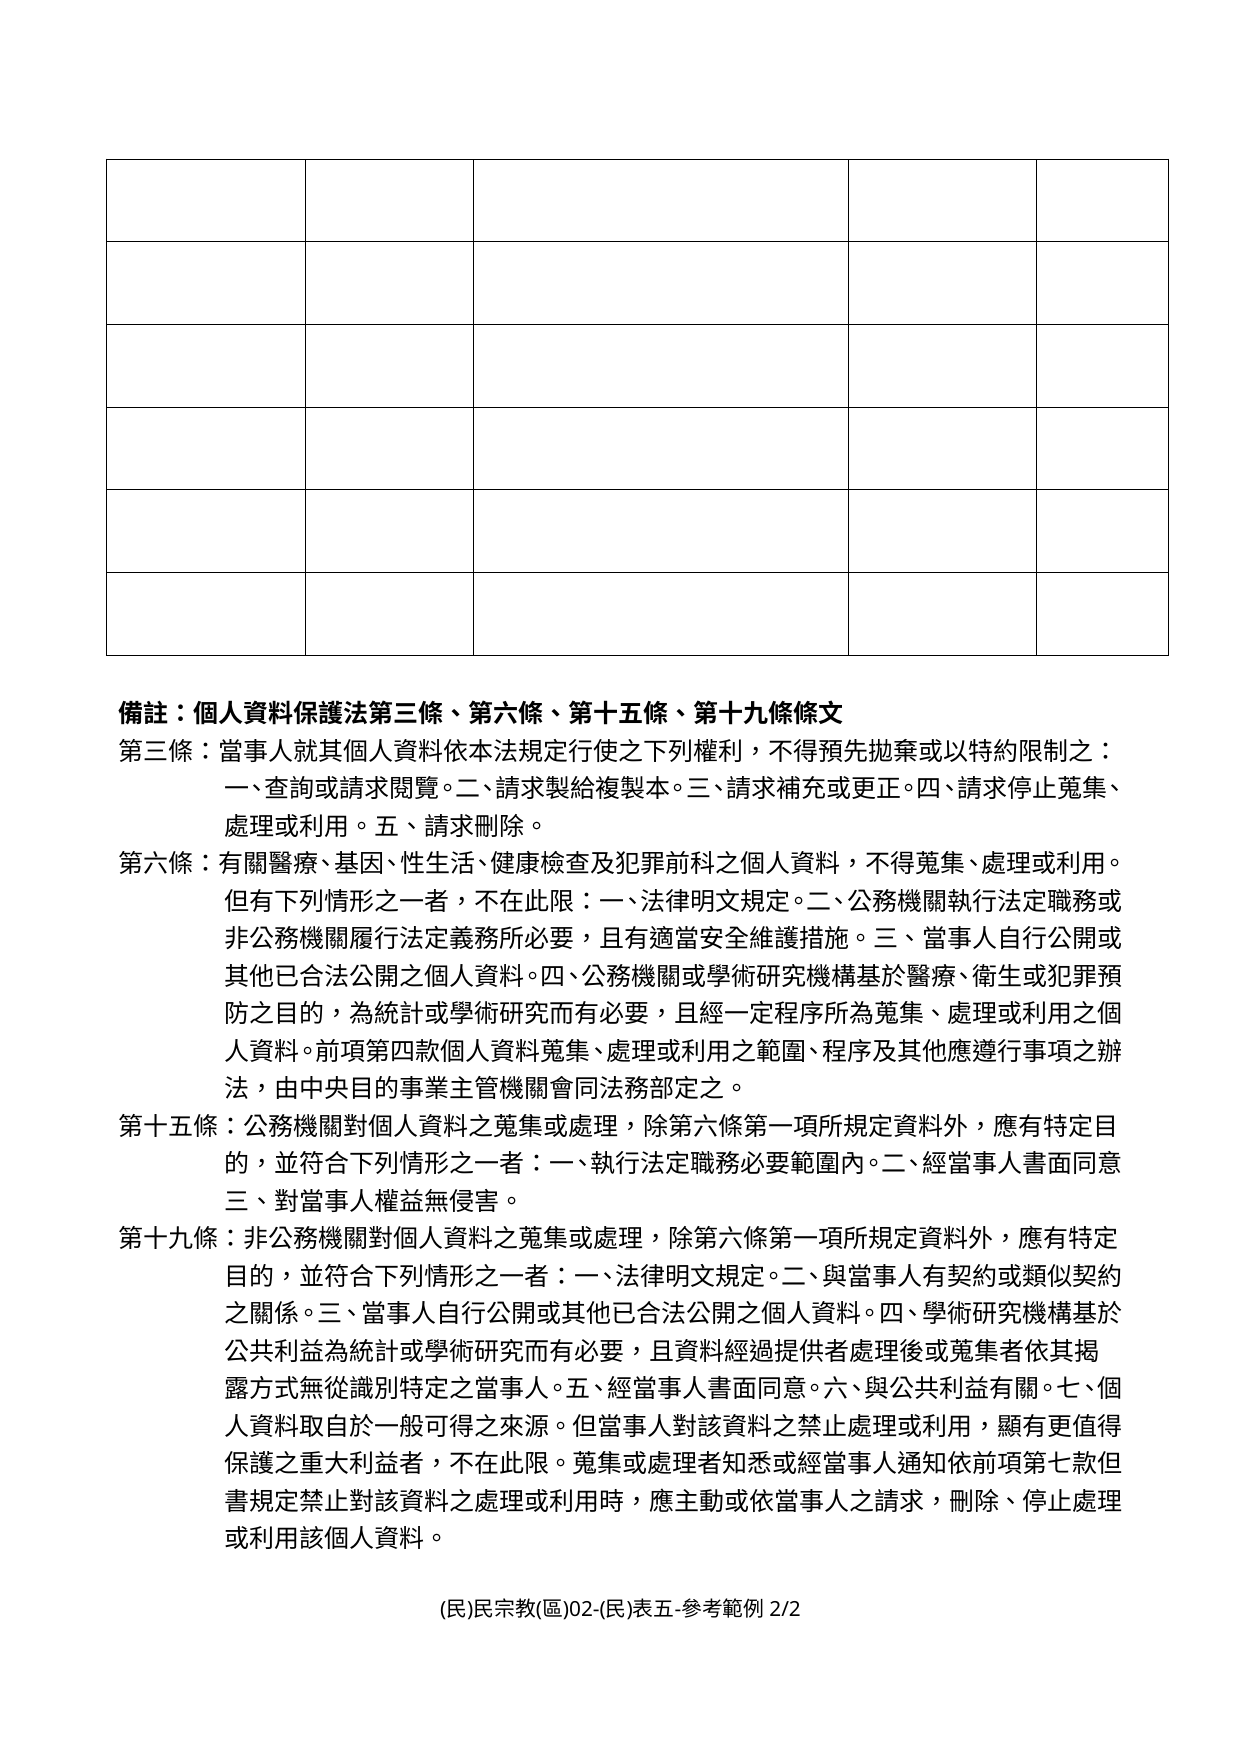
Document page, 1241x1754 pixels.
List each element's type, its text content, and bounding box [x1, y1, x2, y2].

text 第六條：有關醫療、基因、性生活、健康檢查及犯罪前科之個人資料，不得蒐集、處理或利用。但有下列情形之一者，不在此限：一、法律明文規定。二、公務機關執行法定職務或非公務機關履行法定義務所必要，且有適當安全維護措施。三、當事人自行公開或其他已合法公開之個人資料。四、公務機關或學術研究機構基於醫療、衛生或犯罪預防之目的，為統計或學術研究而有必要，且經一定程序所為蒐集、處理或利用之個人資料。前項第四款個人資料蒐集、處理或利用之範圍、程序及其他應遵行事項之辦法，由中央目的事業主管機關會同法務部定之。 [118, 843, 1122, 1106]
text 第十五條：公務機關對個人資料之蒐集或處理，除第六條第一項所規定資料外，應有特定目的，並符合下列情形之一者：一、執行法定職務必要範圍內。二、經當事人書面同意。三、對當事人權益無侵害。 [118, 1106, 1122, 1218]
table_cell [1037, 325, 1168, 407]
table_cell [849, 573, 1036, 655]
text 第十九條：非公務機關對個人資料之蒐集或處理，除第六條第一項所規定資料外，應有特定目的，並符合下列情形之一者：一、法律明文規定。二、與當事人有契約或類似契約之關係。三、當事人自行公開或其他已合法公開之個人資料。四、學術研究機構基於公共利益為統計或學術研究而有必要，且資料經過提供者處理後或蒐集者依其揭露方式無從識別特定之當事人。五、經當事人書面同意。六、與公共利益有關。七、個人資料取自於一般可得之來源。但當事人對該資料之禁止處理或利用，顯有更值得保護之重大利益者，不在此限。蒐集或處理者知悉或經當事人通知依前項第七款但書規定禁止對該資料之處理或利用時，應主動或依當事人之請求，刪除、停止處理或利用該個人資料。 [118, 1218, 1122, 1556]
table_cell [1037, 573, 1168, 655]
text 第三條：當事人就其個人資料依本法規定行使之下列權利，不得預先拋棄或以特約限制之：一、查詢或請求閱覽。二、請求製給複製本。三、請求補充或更正。四、請求停止蒐集、處理或利用。五、請求刪除。 [118, 731, 1122, 843]
table_cell [306, 573, 473, 655]
table_cell [474, 573, 848, 655]
table_cell [1037, 160, 1168, 241]
table_cell [1037, 408, 1168, 489]
table_cell [306, 408, 473, 489]
text 備註：個人資料保護法第三條、第六條、第十五條、第十九條條文 [118, 693, 1122, 731]
table_cell [306, 325, 473, 407]
table_cell [107, 573, 305, 655]
table_cell [474, 160, 848, 241]
table_cell [306, 242, 473, 324]
table_cell [306, 160, 473, 241]
table_cell [849, 242, 1036, 324]
table_cell [849, 408, 1036, 489]
table_cell [849, 490, 1036, 572]
table_cell [474, 408, 848, 489]
table_cell [107, 242, 305, 324]
table_cell [474, 490, 848, 572]
table_cell [107, 490, 305, 572]
table_cell [1037, 490, 1168, 572]
table_cell [107, 325, 305, 407]
table_cell [107, 160, 305, 241]
table_cell [474, 242, 848, 324]
table_cell [849, 325, 1036, 407]
table_cell [107, 408, 305, 489]
table_cell [849, 160, 1036, 241]
table_cell [1037, 242, 1168, 324]
table_cell [474, 325, 848, 407]
table_cell [306, 490, 473, 572]
